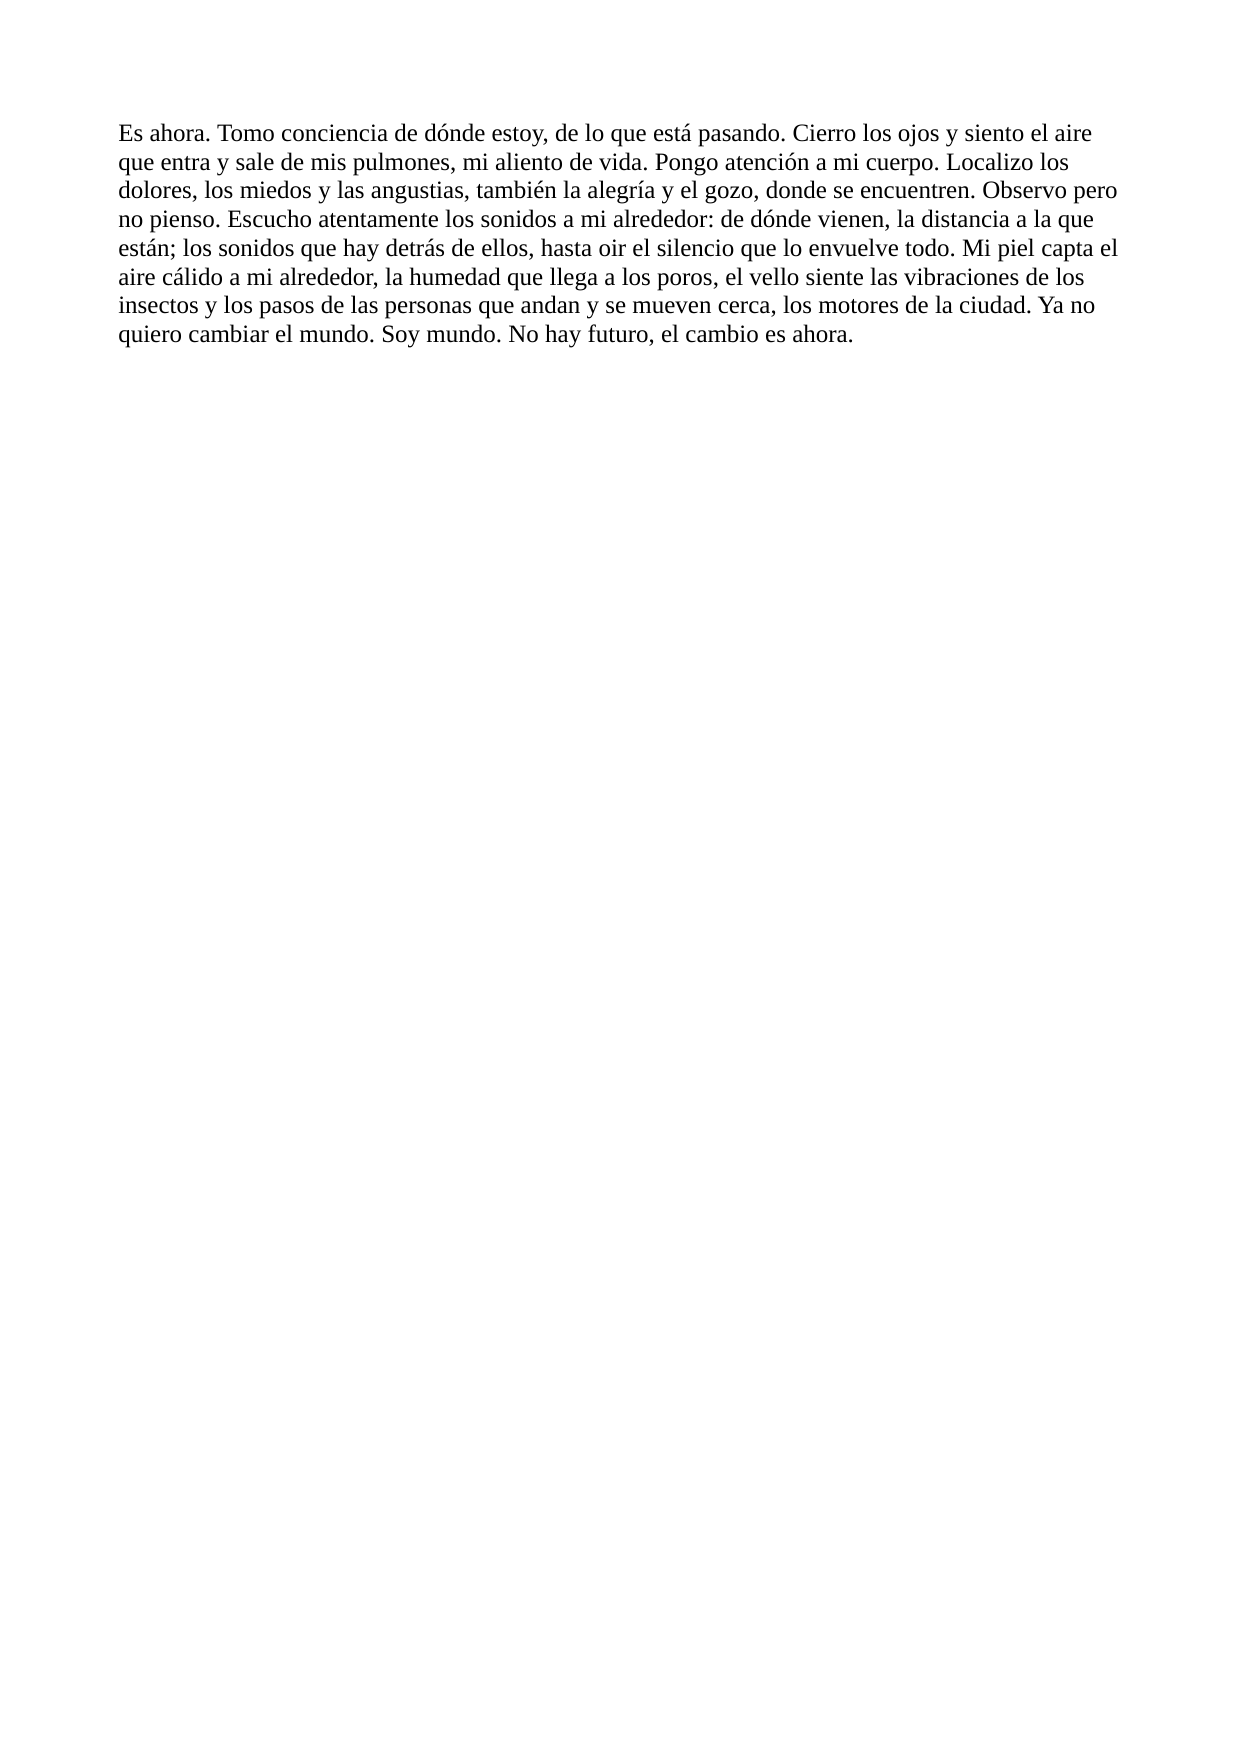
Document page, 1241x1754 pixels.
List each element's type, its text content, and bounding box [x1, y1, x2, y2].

text Es ahora. Tomo conciencia de dónde estoy, de lo que está pasando. Cierro los ojos y siento el aire que entra y sale de mis pulmones, mi aliento de vida. Pongo atención a mi cuerpo. Localizo los dolores, los miedos y las angustias, también la alegría y el gozo, donde se encuentren. Observo pero no pienso. Escucho atentamente los sonidos a mi alrededor: de dónde vienen, la distancia a la que están; los sonidos que hay detrás de ellos, hasta oir el silencio que lo envuelve todo. Mi piel capta el aire cálido a mi alrededor, la humedad que llega a los poros, el vello siente las vibraciones de los insectos y los pasos de las personas que andan y se mueven cerca, los motores de la ciudad. Ya no quiero cambiar el mundo. Soy mundo. No hay futuro, el cambio es ahora. [118, 118, 1122, 348]
